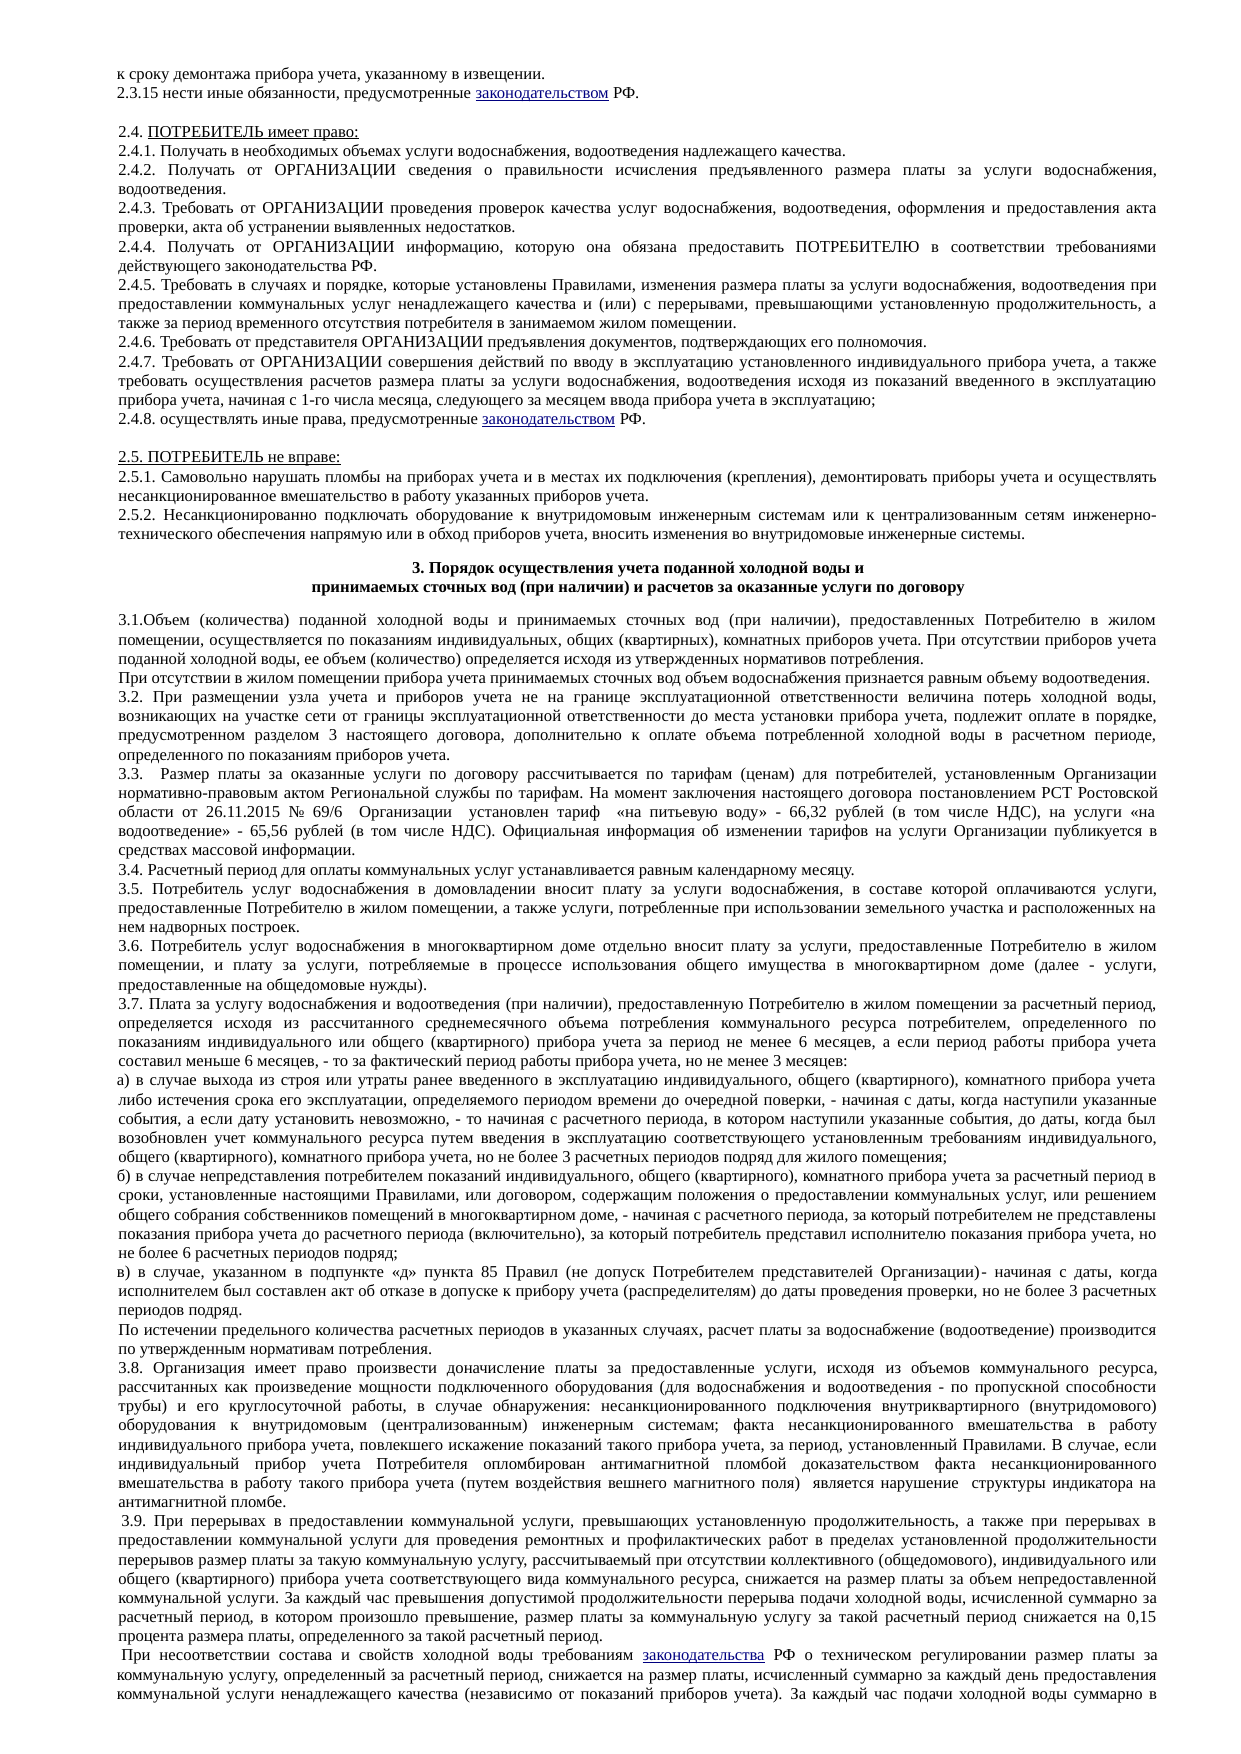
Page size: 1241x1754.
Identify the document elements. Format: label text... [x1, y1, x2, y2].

text 3.2. При размещении узла учета и приборов учета не на границе эксплуатационной ответственности величина потерь холодной воды, возникающих на участке сети от границы эксплуатационной ответственности до места установки прибора учета, подлежит оплате в порядке, предусмотренном разделом 3 настоящего договора, дополнительно к оплате объема потребленной холодной воды в расчетном периоде, определенного по показаниям приборов учета. [118, 687, 1158, 763]
text 2.4. ПОТРЕБИТЕЛЬ имеет право: [118, 121, 1158, 141]
text 2.4.1. Получать в необходимых объемах услуги водоснабжения, водоотведения надлежащего качества. [118, 141, 1158, 160]
text 3.5. Потребитель услуг водоснабжения в домовладении вносит плату за услуги водоснабжения, в составе которой оплачиваются услуги, предоставленные Потребителю в жилом помещении, а также услуги, потребленные при использовании земельного участка и расположенных на нем надворных построек. [118, 878, 1158, 936]
list б) в случае непредставления потребителем показаний индивидуального, общего (квартирного), комнатного прибора учета за расчетный период в сроки, установленные настоящими Правилами, или договором, содержащим положения о предоставлении коммунальных услуг, или решением общего собрания собственников помещений в многоквартирном доме, - начиная с расчетного периода, за который потребителем не представлены показания прибора учета до расчетного периода (включительно), за который потребитель представил исполнителю показания прибора учета, но не более 6 расчетных периодов подряд; [117, 1166, 1158, 1262]
text 2.4.4. Получать от ОРГАНИЗАЦИИ информацию, которую она обязана предоставить ПОТРЕБИТЕЛЮ в соответствии требованиями действующего законодательства РФ. [118, 236, 1158, 275]
text 2.3.15 нести иные обязанности, предусмотренные законодательством РФ. [117, 83, 1158, 102]
text 2.5.1. Самовольно нарушать пломбы на приборах учета и в местах их подключения (крепления), демонтировать приборы учета и осуществлять несанкционированное вмешательство в работу указанных приборов учета. [118, 466, 1158, 505]
text 3.8. Организация имеет право произвести доначисление платы за предоставленные услуги, исходя из объемов коммунального ресурса, рассчитанных как произведение мощности подключенного оборудования (для водоснабжения и водоотведения - по пропускной способности трубы) и его круглосуточной работы, в случае обнаружения: несанкционированного подключения внутриквартирного (внутридомового) оборудования к внутридомовым (централизованным) инженерным системам; факта несанкционированного вмешательства в работу индивидуального прибора учета, повлекшего искажение показаний такого прибора учета, за период, установленный Правилами. В случае, если индивидуальный прибор учета Потребителя опломбирован антимагнитной пломбой доказательством факта несанкционированного вмешательства в работу такого прибора учета (путем воздействия вешнего магнитного поля) является нарушение структуры индикатора на антимагнитной пломбе. [118, 1358, 1158, 1511]
text 2.4.2. Получать от ОРГАНИЗАЦИИ сведения о правильности исчисления предъявленного размера платы за услуги водоснабжения, водоотведения. [118, 160, 1158, 198]
text При отсутствии в жилом помещении прибора учета принимаемых сточных вод объем водоснабжения признается равным объему водоотведения. [118, 668, 1158, 687]
text 3.7. Плата за услугу водоснабжения и водоотведения (при наличии), предоставленную Потребителю в жилом помещении за расчетный период, определяется исходя из рассчитанного среднемесячного объема потребления коммунального ресурса потребителем, определенного по показаниям индивидуального или общего (квартирного) прибора учета за период не менее 6 месяцев, а если период работы прибора учета составил меньше 6 месяцев, - то за фактический период работы прибора учета, но не менее 3 месяцев: [118, 993, 1158, 1070]
text 3.9. При перерывах в предоставлении коммунальной услуги, превышающих установленную продолжительность, а также при перерывах в предоставлении коммунальной услуги для проведения ремонтных и профилактических работ в пределах установленной продолжительности перерывов размер платы за такую коммунальную услугу, рассчитываемый при отсутствии коллективного (общедомового), индивидуального или общего (квартирного) прибора учета соответствующего вида коммунального ресурса, снижается на размер платы за объем непредоставленной коммунальной услуги. За каждый час превышения допустимой продолжительности перерыва подачи холодной воды, исчисленной суммарно за расчетный период, в котором произошло превышение, размер платы за коммунальную услугу за такой расчетный период снижается на 0,15 процента размера платы, определенного за такой расчетный период. [118, 1511, 1158, 1645]
text 2.4.5. Требовать в случаях и порядке, которые установлены Правилами, изменения размера платы за услуги водоснабжения, водоотведения при предоставлении коммунальных услуг ненадлежащего качества и (или) с перерывами, превышающими установленную продолжительность, а также за период временного отсутствия потребителя в занимаемом жилом помещении. [118, 275, 1158, 332]
text 2.4.7. Требовать от ОРГАНИЗАЦИИ совершения действий по вводу в эксплуатацию установленного индивидуального прибора учета, а также требовать осуществления расчетов размера платы за услуги водоснабжения, водоотведения исходя из показаний введенного в эксплуатацию прибора учета, начиная с 1-го числа месяца, следующего за месяцем ввода прибора учета в эксплуатацию; [118, 351, 1158, 409]
text 3.6. Потребитель услуг водоснабжения в многоквартирном доме отдельно вносит плату за услуги, предоставленные Потребителю в жилом помещении, и плату за услуги, потребляемые в процессе использования общего имущества в многоквартирном доме (далее - услуги, предоставленные на общедомовые нужды). [118, 936, 1158, 993]
text По истечении предельного количества расчетных периодов в указанных случаях, расчет платы за водоснабжение (водоотведение) производится по утвержденным нормативам потребления. [118, 1319, 1158, 1358]
text 3.3. Размер платы за оказанные услуги по договору рассчитывается по тарифам (ценам) для потребителей, установленным Организации нормативно-правовым актом Региональной службы по тарифам. На момент заключения настоящего договора постановлением РСТ Ростовской области от 26.11.2015 № 69/6 Организации установлен тариф «на питьевую воду» - 66,32 рублей (в том числе НДС), на услуги «на водоотведение» - 65,56 рублей (в том числе НДС). Официальная информация об изменении тарифов на услуги Организации публикуется в средствах массовой информации. [118, 763, 1158, 859]
list а) в случае выхода из строя или утраты ранее введенного в эксплуатацию индивидуального, общего (квартирного), комнатного прибора учета либо истечения срока его эксплуатации, определяемого периодом времени до очередной поверки, - начиная с даты, когда наступили указанные события, а если дату установить невозможно, - то начиная с расчетного периода, в котором наступили указанные события, до даты, когда был возобновлен учет коммунального ресурса путем введения в эксплуатацию соответствующего установленным требованиям индивидуального, общего (квартирного), комнатного прибора учета, но не более 3 расчетных периодов подряд для жилого помещения; [117, 1070, 1158, 1166]
list 3.4. Расчетный период для оплаты коммунальных услуг устанавливается равным календарному месяцу. [118, 859, 1158, 878]
text 3.1.Объем (количества) поданной холодной воды и принимаемых сточных вод (при наличии), предоставленных Потребителю в жилом помещении, осуществляется по показаниям индивидуальных, общих (квартирных), комнатных приборов учета. При отсутствии приборов учета поданной холодной воды, ее объем (количество) определяется исходя из утвержденных нормативов потребления. [118, 610, 1158, 668]
text 3. Порядок осуществления учета поданной холодной воды и [118, 557, 1158, 577]
list в) в случае, указанном в подпункте «д» пункта 85 Правил (не допуск Потребителем представителей Организации)- начиная с даты, когда исполнителем был составлен акт об отказе в допуске к прибору учета (распределителям) до даты проведения проверки, но не более 3 расчетных периодов подряд. [117, 1262, 1158, 1319]
text 2.5. ПОТРЕБИТЕЛЬ не вправе: [118, 447, 1158, 466]
text принимаемых сточных вод (при наличии) и расчетов за оказанные услуги по договору [118, 577, 1158, 596]
text к сроку демонтажа прибора учета, указанному в извещении. [117, 64, 1158, 83]
text 2.4.8. осуществлять иные права, предусмотренные законодательством РФ. [118, 409, 1158, 428]
text При несоответствии состава и свойств холодной воды требованиям законодательства РФ о техническом регулировании размер платы за коммунальную услугу, определенный за расчетный период, снижается на размер платы, исчисленный суммарно за каждый день предоставления коммунальной услуги ненадлежащего качества (независимо от показаний приборов учета). За каждый час подачи холодной воды суммарно в [117, 1645, 1158, 1703]
text 2.4.3. Требовать от ОРГАНИЗАЦИИ проведения проверок качества услуг водоснабжения, водоотведения, оформления и предоставления акта проверки, акта об устранении выявленных недостатков. [118, 198, 1158, 236]
text 2.5.2. Несанкционированно подключать оборудование к внутридомовым инженерным системам или к централизованным сетям инженерно-технического обеспечения напрямую или в обход приборов учета, вносить изменения во внутридомовые инженерные системы. [118, 505, 1158, 543]
text 2.4.6. Требовать от представителя ОРГАНИЗАЦИИ предъявления документов, подтверждающих его полномочия. [118, 332, 1158, 351]
